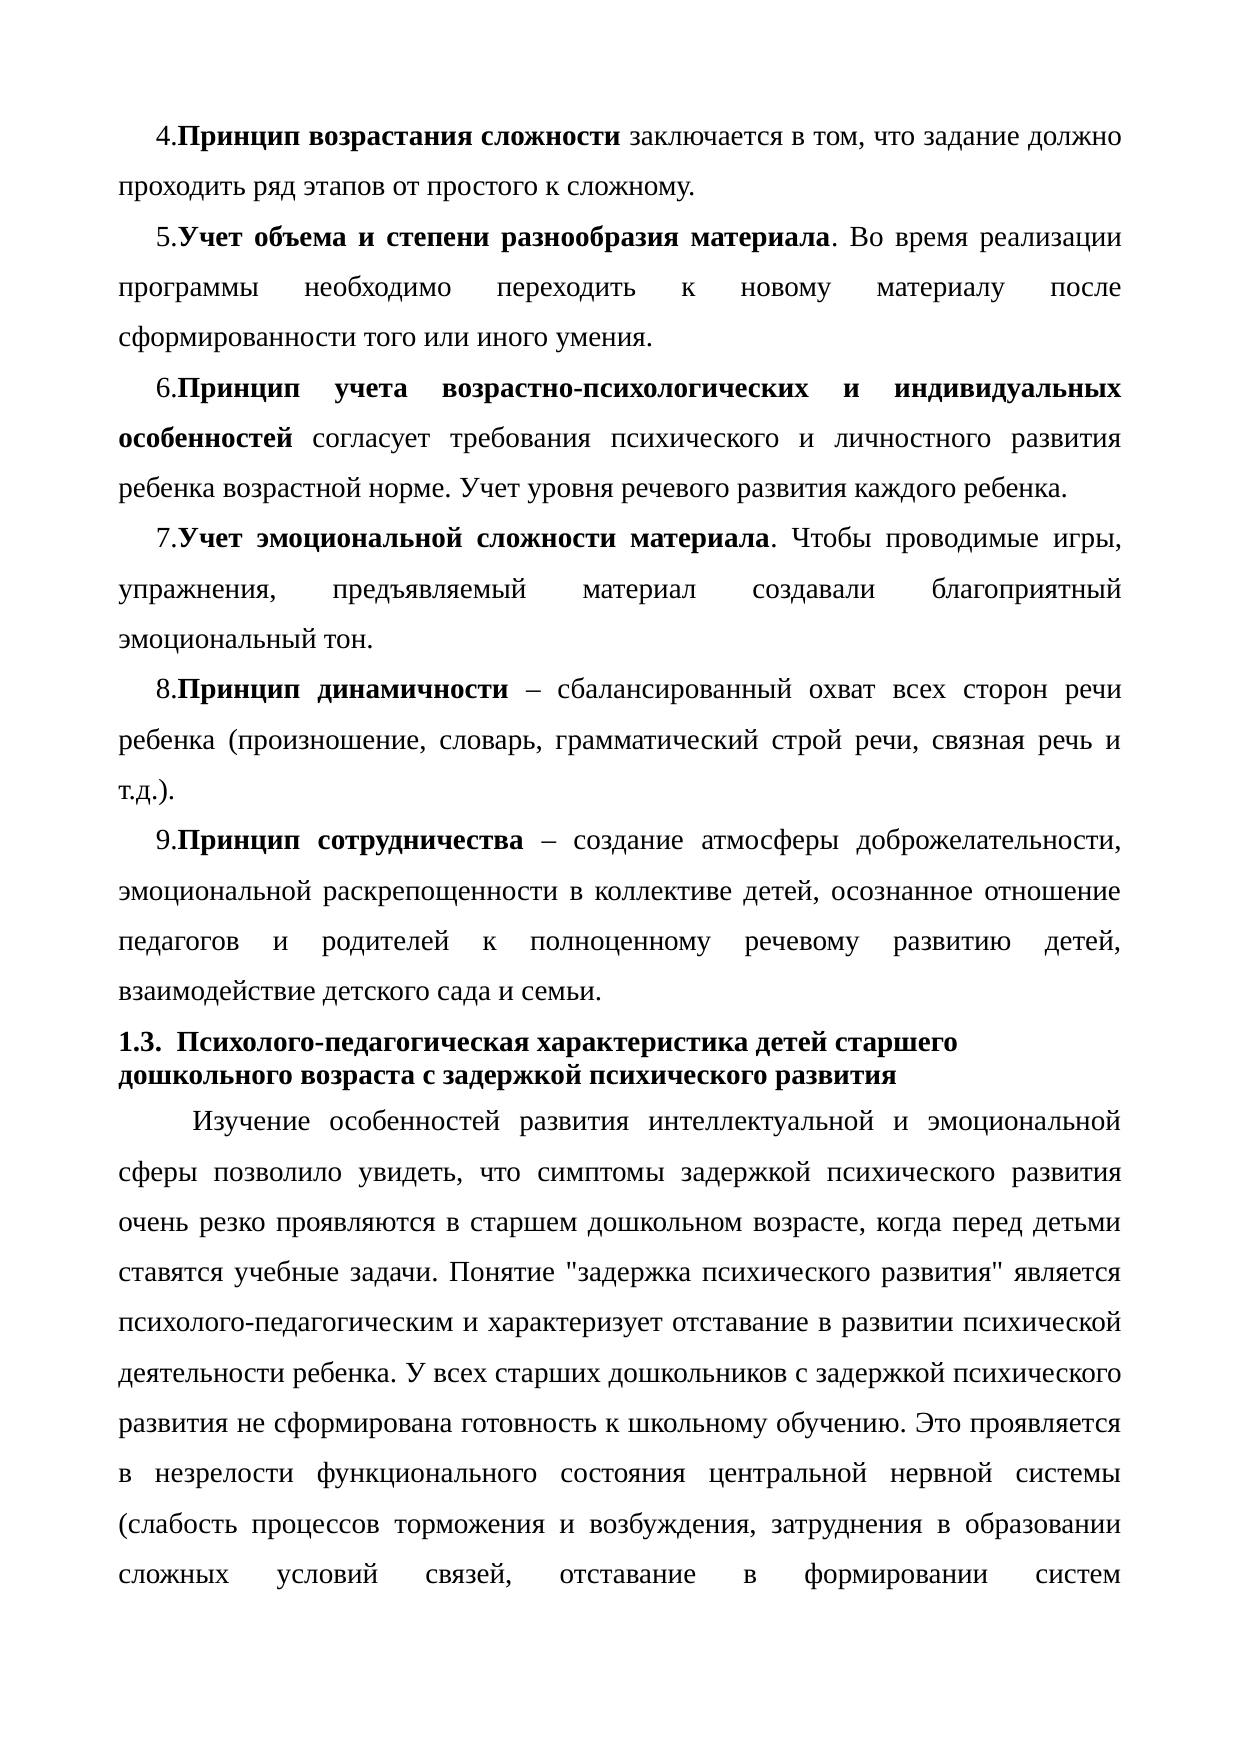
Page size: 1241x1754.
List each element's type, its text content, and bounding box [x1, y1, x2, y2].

list Принцип учета возрастно-психологических и индивидуальных особенностей согласует требования психического и личностного развития ребенка возрастной норме. Учет уровня речевого развития каждого ребенка. [118, 370, 1122, 504]
text Изучение особенностей развития интеллектуальной и эмоциональной сферы позволило увидеть, что симптомы задержкой психического развития очень резко проявляются в старшем дошкольном возрасте, когда перед детьми ставятся учебные задачи. Понятие "задержка психического развития" является психолого-педагогическим и характеризует отставание в развитии психической деятельности ребенка. У всех старших дошкольников с задержкой психического развития не сформирована готовность к школьному обучению. Это проявляется в незрелости функционального состояния центральной нервной системы (слабость процессов торможения и возбуждения, затруднения в образовании сложных условий связей, отставание в формировании систем [118, 1103, 1122, 1590]
list Принцип возрастания сложности заключается в том, что задание должно проходить ряд этапов от простого к сложному. [118, 118, 1122, 202]
list Принцип динамичности – сбалансированный охват всех сторон речи ребенка (произношение, словарь, грамматический строй речи, связная речь и т.д.). [118, 672, 1122, 806]
text 1.3. Психолого-педагогическая характеристика детей старшего дошкольного возраста с задержкой психического развития [118, 1024, 1122, 1091]
list Учет эмоциональной сложности материала. Чтобы проводимые игры, упражнения, предъявляемый материал создавали благоприятный эмоциональный тон. [118, 521, 1122, 655]
list Учет объема и степени разнообразия материала. Во время реализации программы необходимо переходить к новому материалу после сформированности того или иного умения. [118, 219, 1122, 353]
list Принцип сотрудничества – создание атмосферы доброжелательности, эмоциональной раскрепощенности в коллективе детей, осознанное отношение педагогов и родителей к полноценному речевому развитию детей, взаимодействие детского сада и семьи. [118, 822, 1122, 1007]
